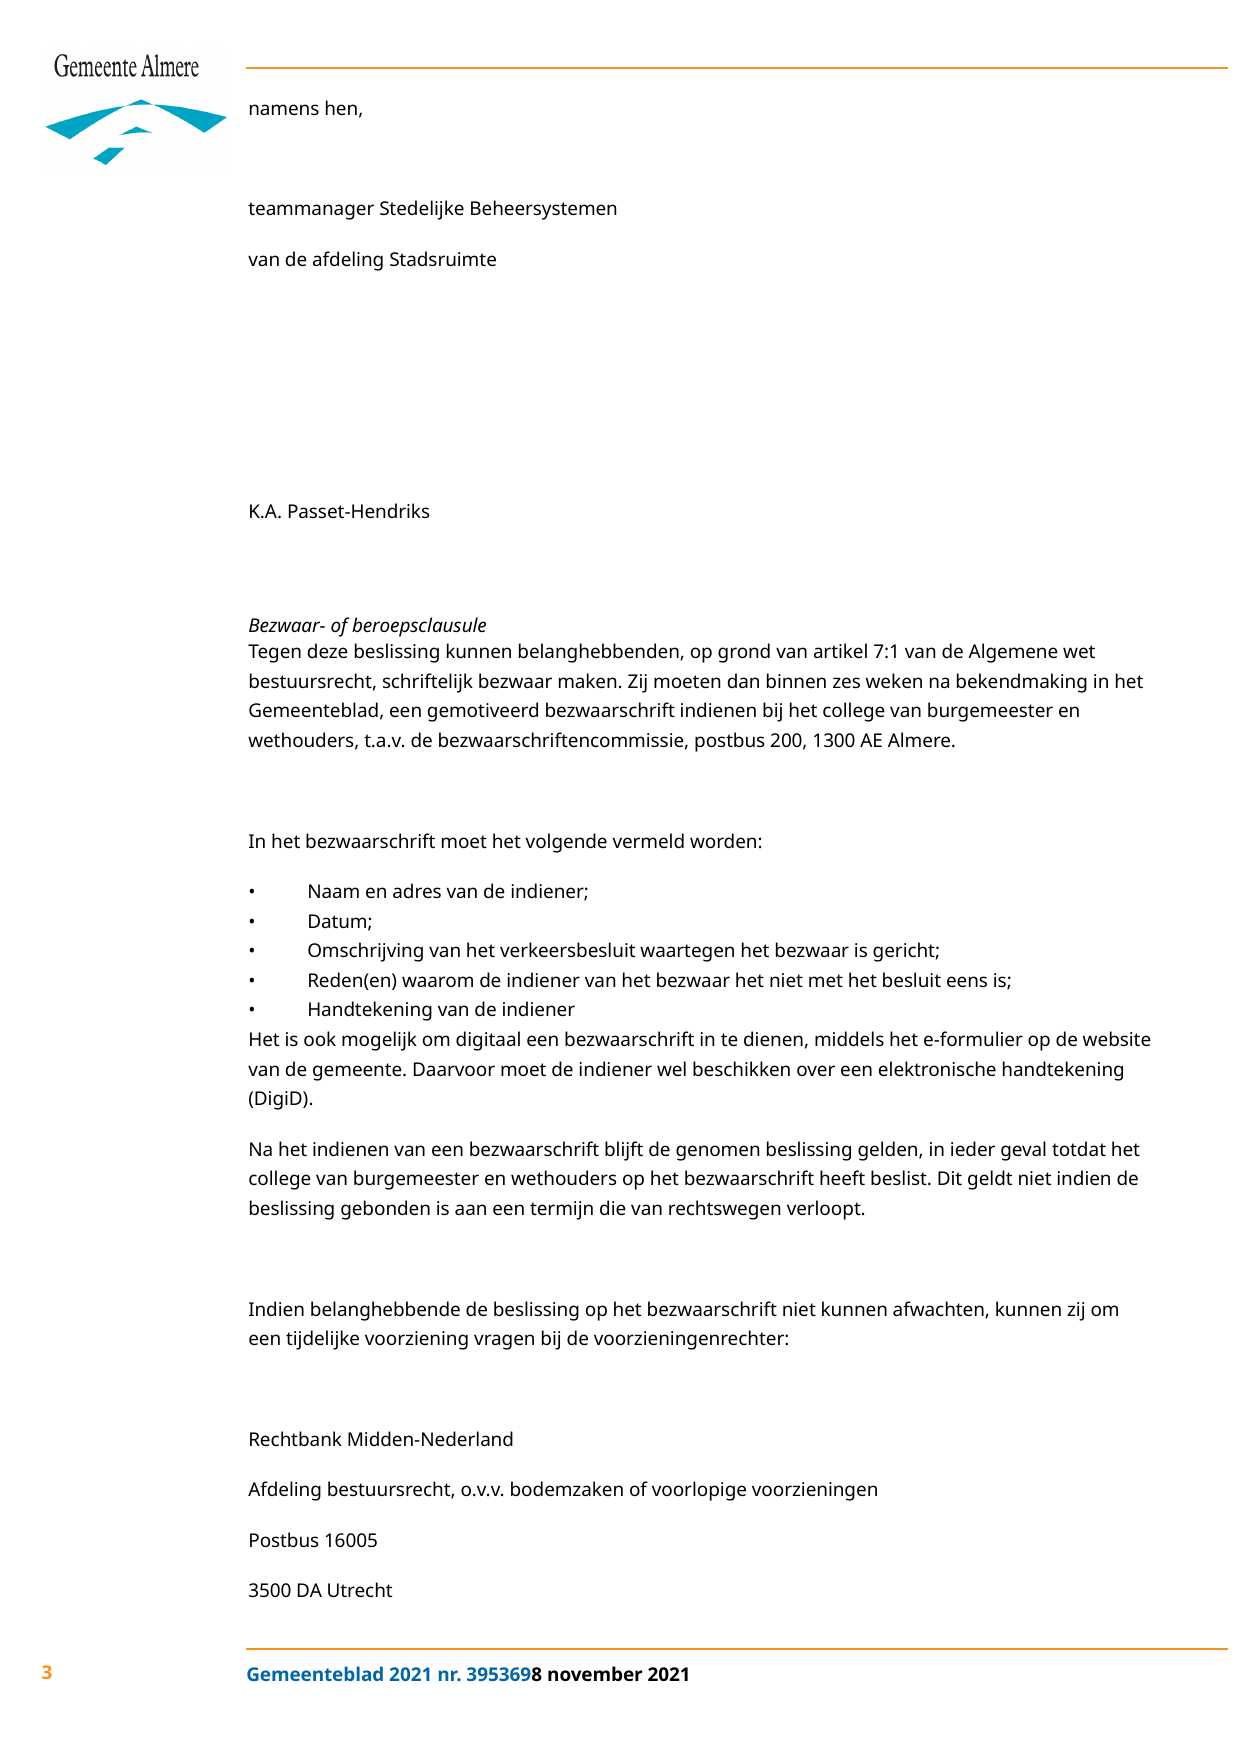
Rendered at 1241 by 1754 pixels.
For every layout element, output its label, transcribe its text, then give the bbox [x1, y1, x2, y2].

text namens hen, [248, 95, 1152, 121]
text Het is ook mogelijk om digitaal een bezwaarschrift in te dienen, middels het e-formulier op de website van de gemeente. Daarvoor moet de indiener wel beschikken over een elektronische handtekening (DigiD). [248, 1026, 1152, 1111]
list Datum; [248, 908, 1152, 933]
list Handtekening van de indiener [248, 997, 1152, 1022]
text Indien belanghebbende de beslissing op het bezwaarschrift niet kunnen afwachten, kunnen zij om een tijdelijke voorziening vragen bij de voorzieningenrechter: [248, 1296, 1152, 1351]
picture [41, 47, 231, 172]
list Reden(en) waarom de indiener van het bezwaar het niet met het besluit eens is; [248, 967, 1152, 993]
text Postbus 16005 [248, 1527, 1152, 1553]
text Bezwaar- of beroepsclausule [248, 612, 1152, 638]
text Rechtbank Midden-Nederland [248, 1426, 1152, 1452]
list Omschrijving van het verkeersbesluit waartegen het bezwaar is gericht; [248, 937, 1152, 963]
text van de afdeling Stadsruimte [248, 246, 1152, 272]
text K.A. Passet-Hendriks [248, 498, 1152, 524]
text In het bezwaarschrift moet het volgende vermeld worden: [248, 828, 1152, 853]
text Afdeling bestuursrecht, o.v.v. bodemzaken of voorlopige voorzieningen [248, 1477, 1152, 1502]
text teammanager Stedelijke Beheersystemen [248, 196, 1152, 221]
text 3500 DA Utrecht [248, 1577, 1152, 1603]
list Naam en adres van de indiener; [248, 878, 1152, 904]
text Tegen deze beslissing kunnen belanghebbenden, op grond van artikel 7:1 van de Algemene wet bestuursrecht, schriftelijk bezwaar maken. Zij moeten dan binnen zes weken na bekendmaking in het Gemeenteblad, een gemotiveerd bezwaarschrift indienen bij het college van burgemeester en wethouders, t.a.v. de bezwaarschriftencommissie, postbus 200, 1300 AE Almere. [248, 638, 1152, 753]
text Na het indienen van een bezwaarschrift blijft de genomen beslissing gelden, in ieder geval totdat het college van burgemeester en wethouders op het bezwaarschrift heeft beslist. Dit geldt niet indien de beslissing gebonden is aan een termijn die van rechtswegen verloopt. [248, 1136, 1152, 1221]
